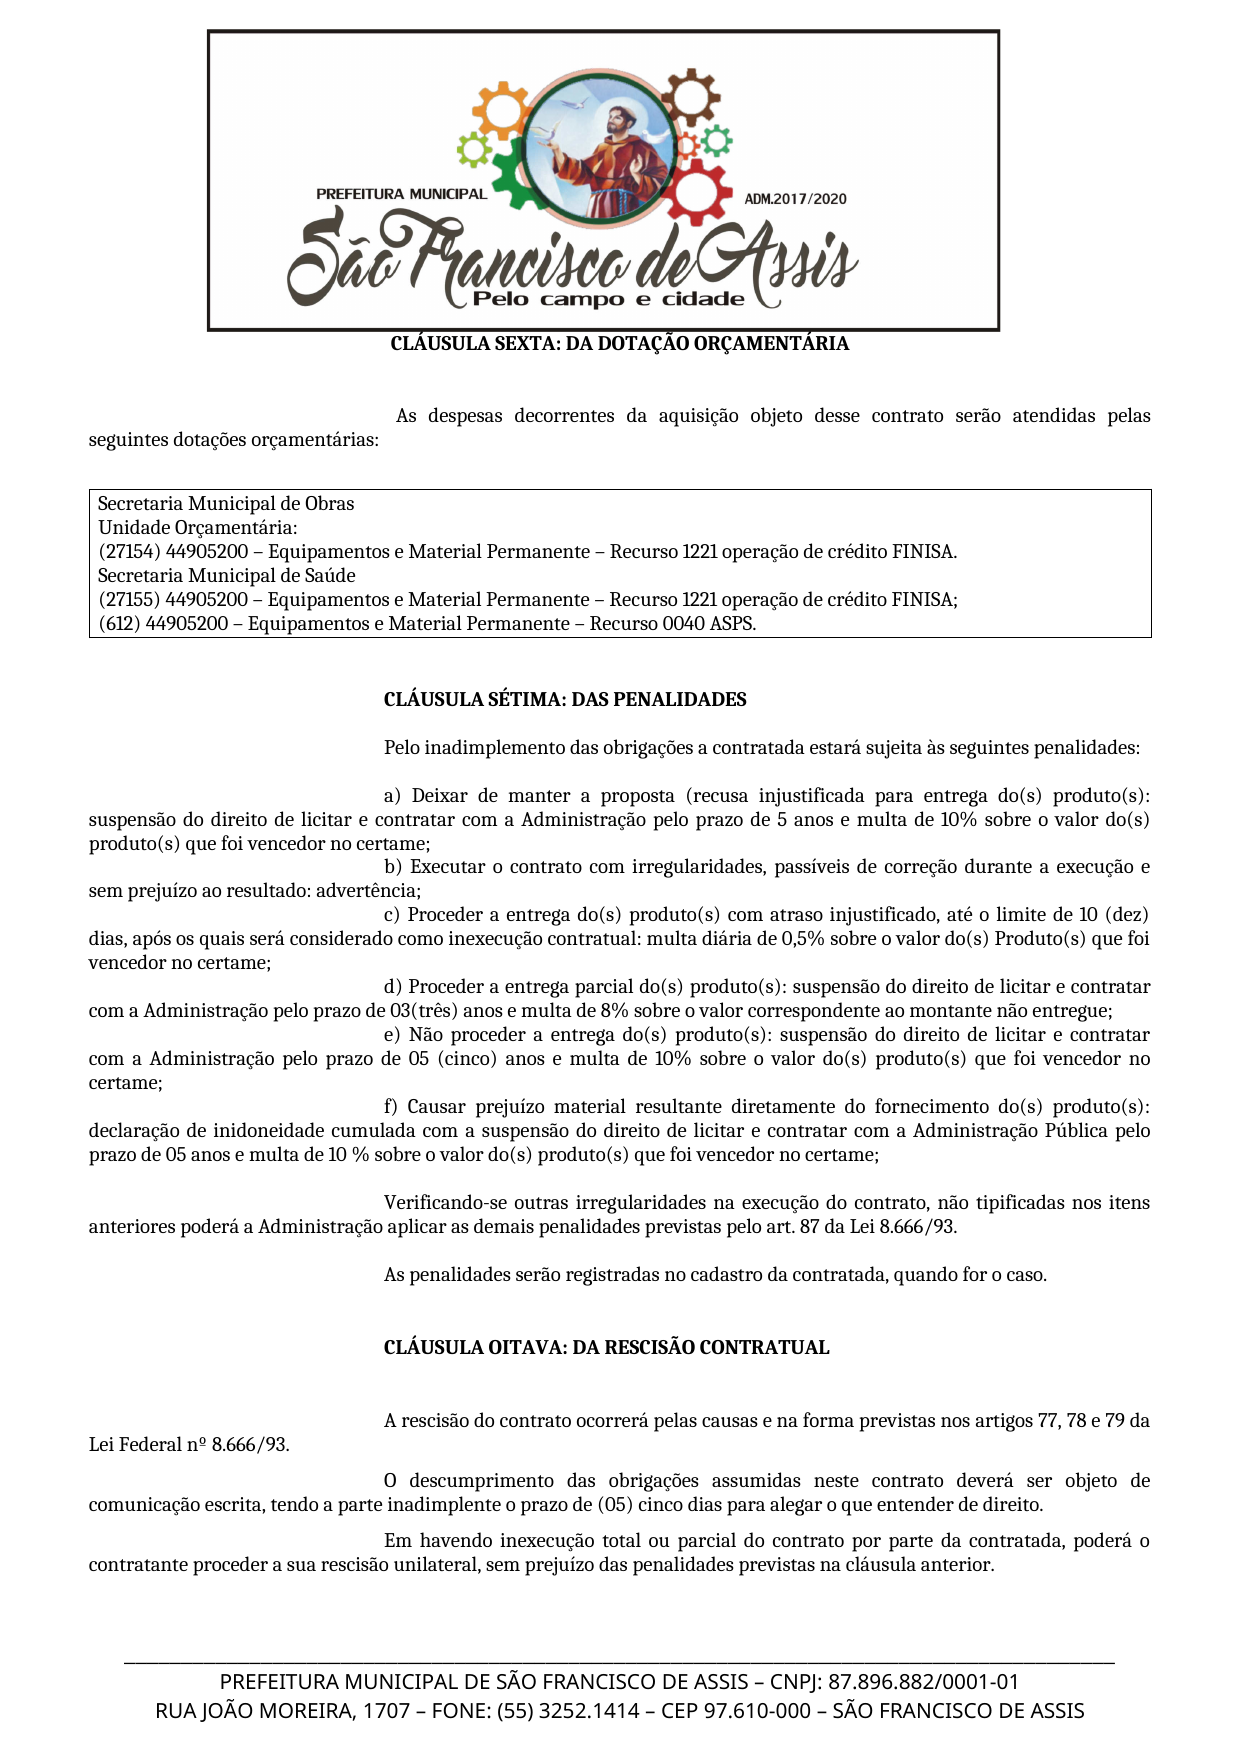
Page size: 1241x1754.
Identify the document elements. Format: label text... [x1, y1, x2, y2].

text Verificando-se outras irregularidades na execução do contrato, não tipificadas nos itens anteriores poderá a Administração aplicar as demais penalidades previstas pelo art. 87 da Lei 8.666/93. [89, 1191, 1152, 1238]
text Em havendo inexecução total ou parcial do contrato por parte da contratada, poderá o contratante proceder a sua rescisão unilateral, sem prejuízo das penalidades previstas na cláusula anterior. [89, 1529, 1152, 1577]
text CLÁUSULA SEXTA: DA DOTAÇÃO ORÇAMENTÁRIA [89, 331, 1152, 355]
text A rescisão do contrato ocorrerá pelas causas e na forma previstas nos artigos 77, 78 e 79 da Lei Federal nº 8.666/93. [89, 1408, 1152, 1456]
text (612) 44905200 – Equipamentos e Material Permanente – Recurso 0040 ASPS. [90, 608, 1151, 637]
text Secretaria Municipal de Saúde [90, 560, 1151, 584]
text As penalidades serão registradas no cadastro da contratada, quando for o caso. [89, 1262, 1152, 1286]
text f) Causar prejuízo material resultante diretamente do fornecimento do(s) produto(s): declaração de inidoneidade cumulada com a suspensão do direito de licitar e contratar com a Administração Pública pelo prazo de 05 anos e multa de 10 % sobre o valor do(s) produto(s) que foi vencedor no certame; [89, 1095, 1152, 1167]
text As despesas decorrentes da aquisição objeto desse contrato serão atendidas pelas seguintes dotações orçamentárias: [89, 404, 1152, 452]
text CLÁUSULA OITAVA: DA RESCISÃO CONTRATUAL [89, 1335, 1152, 1359]
text d) Proceder a entrega parcial do(s) produto(s): suspensão do direito de licitar e contratar com a Administração pelo prazo de 03(três) anos e multa de 8% sobre o valor correspondente ao montante não entregue; [89, 975, 1152, 1023]
text Unidade Orçamentária: [90, 512, 1151, 536]
text (27154) 44905200 – Equipamentos e Material Permanente – Recurso 1221 operação de crédito FINISA. [90, 536, 1151, 560]
text b) Executar o contrato com irregularidades, passíveis de correção durante a execução e sem prejuízo ao resultado: advertência; [89, 855, 1152, 903]
text c) Proceder a entrega do(s) produto(s) com atraso injustificado, até o limite de 10 (dez) dias, após os quais será considerado como inexecução contratual: multa diária de 0,5% sobre o valor do(s) Produto(s) que foi vencedor no certame; [89, 903, 1152, 975]
text Pelo inadimplemento das obrigações a contratada estará sujeita às seguintes penalidades: [89, 735, 1152, 759]
text Secretaria Municipal de Obras [90, 490, 1151, 512]
text e) Não proceder a entrega do(s) produto(s): suspensão do direito de licitar e contratar com a Administração pelo prazo de 05 (cinco) anos e multa de 10% sobre o valor do(s) produto(s) que foi vencedor no certame; [89, 1023, 1152, 1095]
text O descumprimento das obrigações assumidas neste contrato deverá ser objeto de comunicação escrita, tendo a parte inadimplente o prazo de (05) cinco dias para alegar o que entender de direito. [89, 1469, 1152, 1517]
text a) Deixar de manter a proposta (recusa injustificada para entrega do(s) produto(s): suspensão do direito de licitar e contratar com a Administração pelo prazo de 5 anos e multa de 10% sobre o valor do(s) produto(s) que foi vencedor no certame; [89, 783, 1152, 855]
text (27155) 44905200 – Equipamentos e Material Permanente – Recurso 1221 operação de crédito FINISA; [90, 584, 1151, 608]
text CLÁUSULA SÉTIMA: DAS PENALIDADES [89, 687, 1152, 711]
